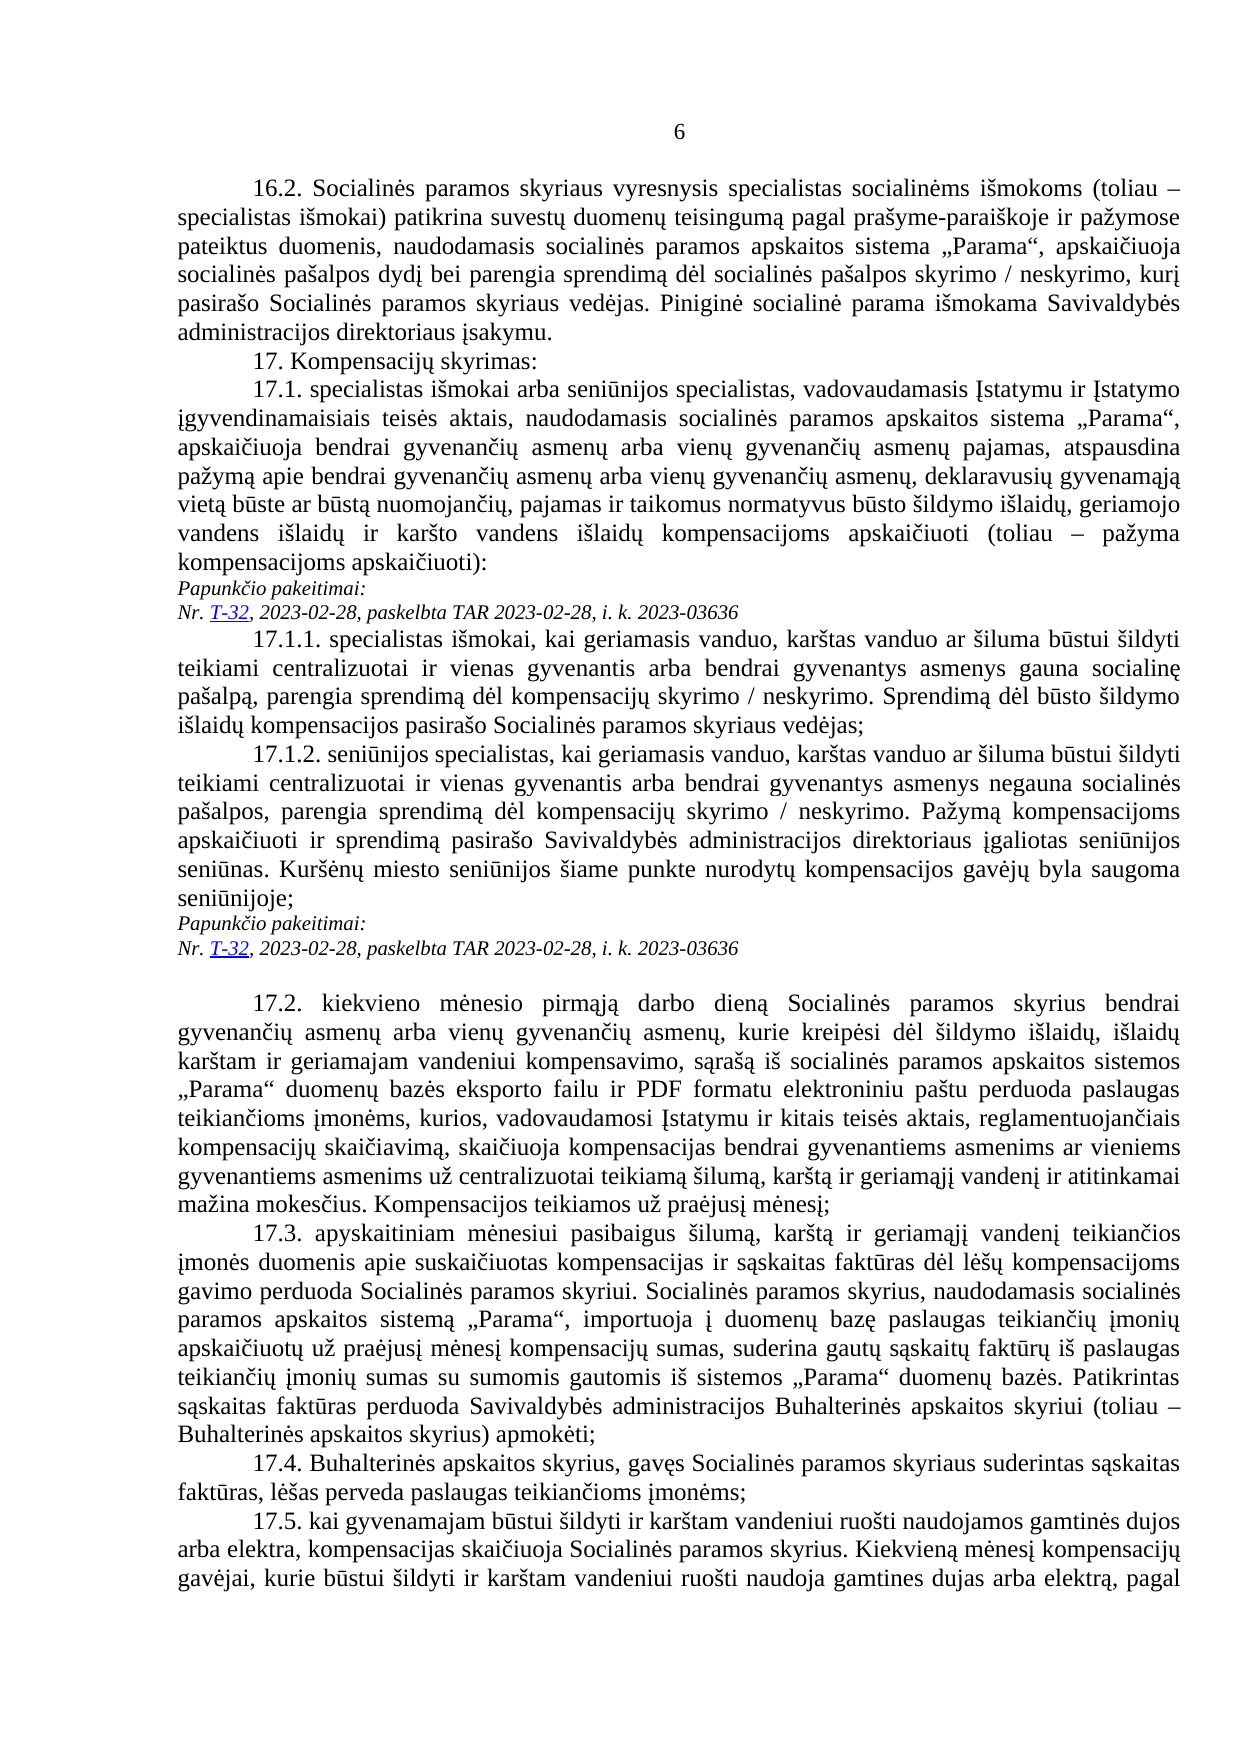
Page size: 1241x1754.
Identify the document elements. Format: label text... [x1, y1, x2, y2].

text 17.3. apyskaitiniam mėnesiui pasibaigus šilumą, karštą ir geriamąjį vandenį teikiančios įmonės duomenis apie suskaičiuotas kompensacijas ir sąskaitas faktūras dėl lėšų kompensacijoms gavimo perduoda Socialinės paramos skyriui. Socialinės paramos skyrius, naudodamasis socialinės paramos apskaitos sistemą „Parama“, importuoja į duomenų bazę paslaugas teikiančių įmonių apskaičiuotų už praėjusį mėnesį kompensacijų sumas, suderina gautų sąskaitų faktūrų iš paslaugas teikiančių įmonių sumas su sumomis gautomis iš sistemos „Parama“ duomenų bazės. Patikrintas sąskaitas faktūras perduoda Savivaldybės administracijos Buhalterinės apskaitos skyriui (toliau – Buhalterinės apskaitos skyrius) apmokėti; [177, 1218, 1181, 1448]
text 17.1.2. seniūnijos specialistas, kai geriamasis vanduo, karštas vanduo ar šiluma būstui šildyti teikiami centralizuotai ir vienas gyvenantis arba bendrai gyvenantys asmenys negauna socialinės pašalpos, parengia sprendimą dėl kompensacijų skyrimo / neskyrimo. Pažymą kompensacijoms apskaičiuoti ir sprendimą pasirašo Savivaldybės administracijos direktoriaus įgaliotas seniūnijos seniūnas. Kuršėnų miesto seniūnijos šiame punkte nurodytų kompensacijos gavėjų byla saugoma seniūnijoje; [177, 739, 1181, 911]
text Nr. T-32, 2023-02-28, paskelbta TAR 2023-02-28, i. k. 2023-03636 [177, 935, 1181, 959]
text 17. Kompensacijų skyrimas: [177, 346, 1181, 374]
text Nr. T-32, 2023-02-28, paskelbta TAR 2023-02-28, i. k. 2023-03636 [177, 600, 1181, 624]
text 17.1. specialistas išmokai arba seniūnijos specialistas, vadovaudamasis Įstatymu ir Įstatymo įgyvendinamaisiais teisės aktais, naudodamasis socialinės paramos apskaitos sistema „Parama“, apskaičiuoja bendrai gyvenančių asmenų arba vienų gyvenančių asmenų pajamas, atspausdina pažymą apie bendrai gyvenančių asmenų arba vienų gyvenančių asmenų, deklaravusių gyvenamąją vietą būste ar būstą nuomojančių, pajamas ir taikomus normatyvus būsto šildymo išlaidų, geriamojo vandens išlaidų ir karšto vandens išlaidų kompensacijoms apskaičiuoti (toliau – pažyma kompensacijoms apskaičiuoti): [177, 374, 1181, 576]
text Papunkčio pakeitimai: [177, 911, 1181, 935]
text Papunkčio pakeitimai: [177, 576, 1181, 600]
text 16.2. Socialinės paramos skyriaus vyresnysis specialistas socialinėms išmokoms (toliau – specialistas išmokai) patikrina suvestų duomenų teisingumą pagal prašyme-paraiškoje ir pažymose pateiktus duomenis, naudodamasis socialinės paramos apskaitos sistema „Parama“, apskaičiuoja socialinės pašalpos dydį bei parengia sprendimą dėl socialinės pašalpos skyrimo / neskyrimo, kurį pasirašo Socialinės paramos skyriaus vedėjas. Piniginė socialinė parama išmokama Savivaldybės administracijos direktoriaus įsakymu. [177, 173, 1181, 346]
text 17.4. Buhalterinės apskaitos skyrius, gavęs Socialinės paramos skyriaus suderintas sąskaitas faktūras, lėšas perveda paslaugas teikiančioms įmonėms; [177, 1448, 1181, 1506]
text 17.5. kai gyvenamajam būstui šildyti ir karštam vandeniui ruošti naudojamos gamtinės dujos arba elektra, kompensacijas skaičiuoja Socialinės paramos skyrius. Kiekvieną mėnesį kompensacijų gavėjai, kurie būstui šildyti ir karštam vandeniui ruošti naudoja gamtines dujas arba elektrą, pagal [177, 1506, 1181, 1592]
text 17.1.1. specialistas išmokai, kai geriamasis vanduo, karštas vanduo ar šiluma būstui šildyti teikiami centralizuotai ir vienas gyvenantis arba bendrai gyvenantys asmenys gauna socialinę pašalpą, parengia sprendimą dėl kompensacijų skyrimo / neskyrimo. Sprendimą dėl būsto šildymo išlaidų kompensacijos pasirašo Socialinės paramos skyriaus vedėjas; [177, 624, 1181, 739]
text 17.2. kiekvieno mėnesio pirmąją darbo dieną Socialinės paramos skyrius bendrai gyvenančių asmenų arba vienų gyvenančių asmenų, kurie kreipėsi dėl šildymo išlaidų, išlaidų karštam ir geriamajam vandeniui kompensavimo, sąrašą iš socialinės paramos apskaitos sistemos „Parama“ duomenų bazės eksporto failu ir PDF formatu elektroniniu paštu perduoda paslaugas teikiančioms įmonėms, kurios, vadovaudamosi Įstatymu ir kitais teisės aktais, reglamentuojančiais kompensacijų skaičiavimą, skaičiuoja kompensacijas bendrai gyvenantiems asmenims ar vieniems gyvenantiems asmenims už centralizuotai teikiamą šilumą, karštą ir geriamąjį vandenį ir atitinkamai mažina mokesčius. Kompensacijos teikiamos už praėjusį mėnesį; [177, 988, 1181, 1218]
